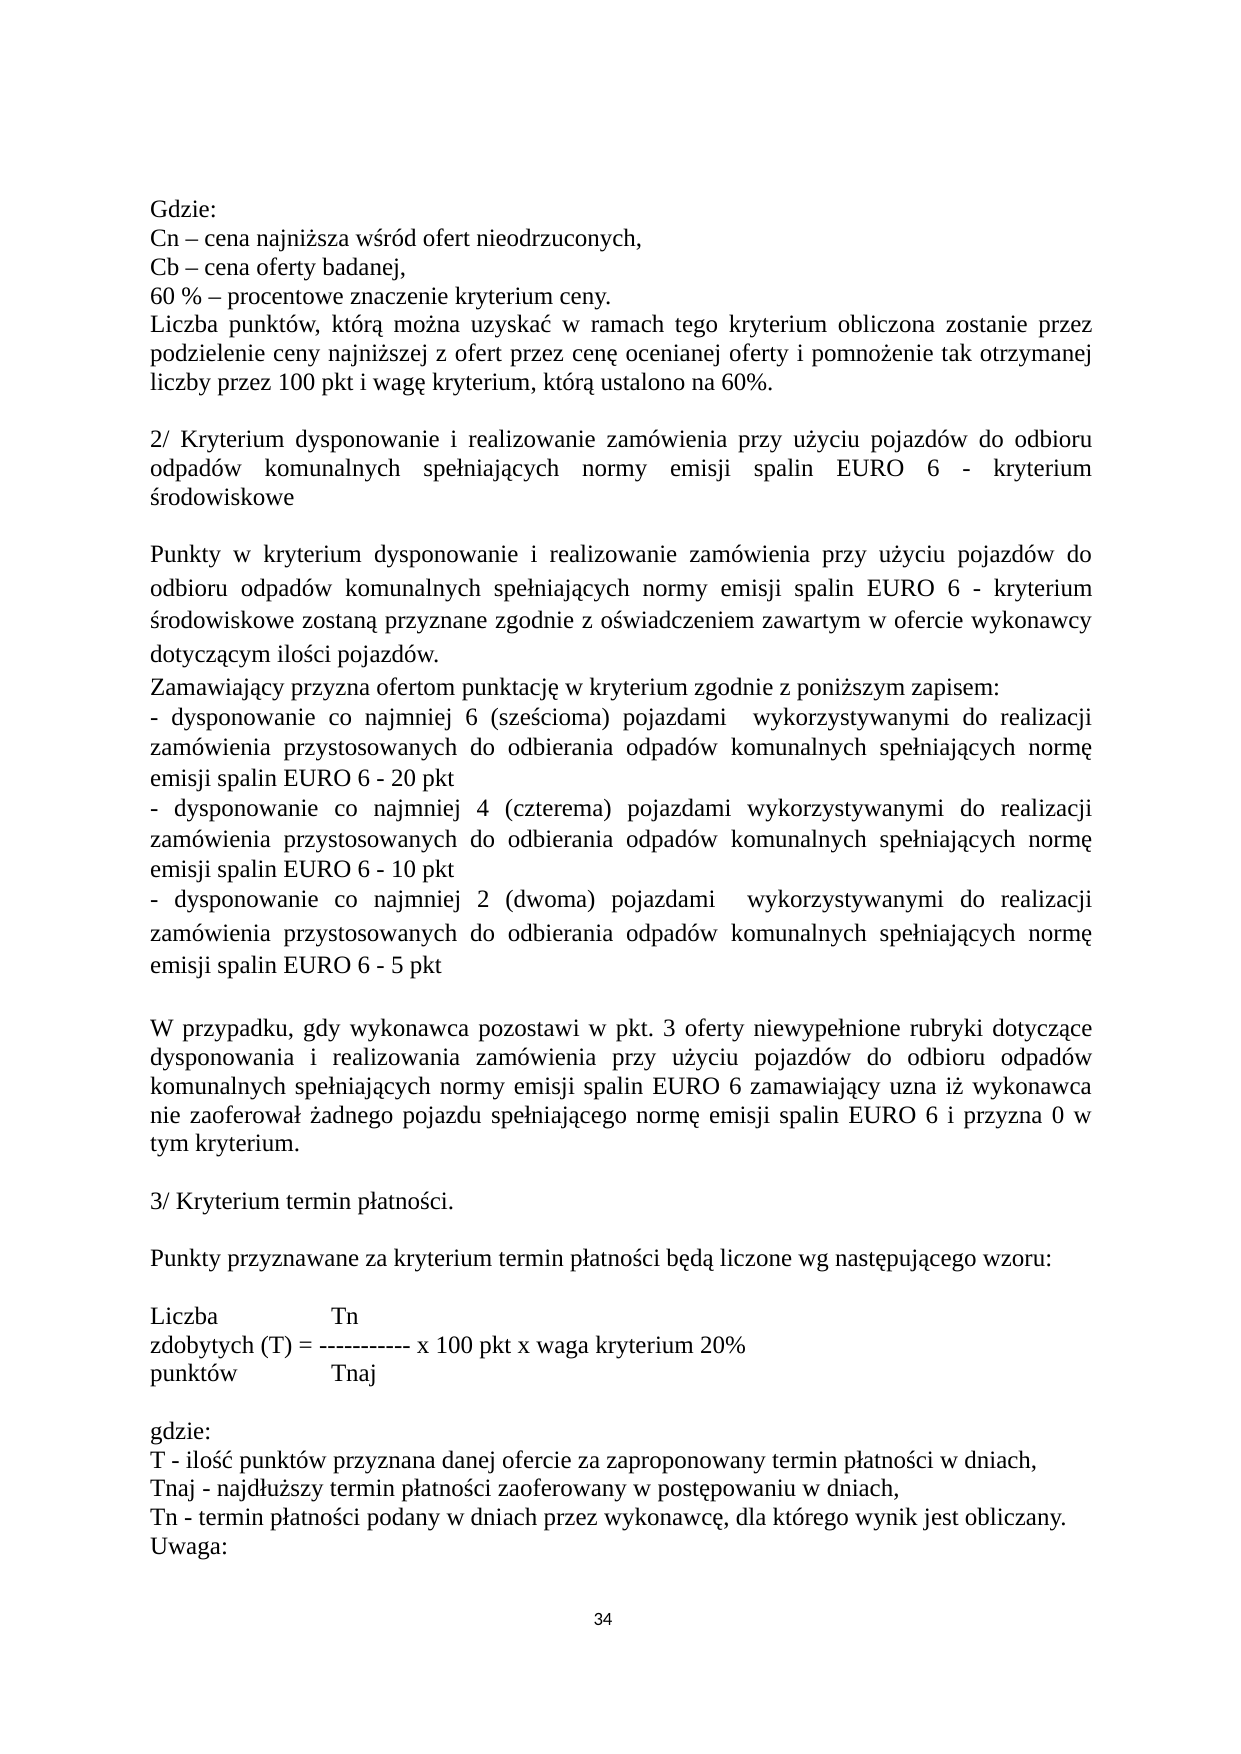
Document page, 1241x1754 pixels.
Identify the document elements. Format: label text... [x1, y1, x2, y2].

text Zamawiający przyzna ofertom punktację w kryterium zgodnie z poniższym zapisem: [150, 672, 1093, 700]
text - dysponowanie co najmniej 4 (czterema) pojazdami wykorzystywanymi do realizacji zamówienia przystosowanych do odbierania odpadów komunalnych spełniających normę emisji spalin EURO 6 - 10 pkt [150, 793, 1093, 883]
text zdobytych (T) = ----------- x 100 pkt x waga kryterium 20% [150, 1330, 1093, 1358]
text 3/ Kryterium termin płatności. [150, 1186, 1093, 1215]
text Liczba punktów, którą można uzyskać w ramach tego kryterium obliczona zostanie przez podzielenie ceny najniższej z ofert przez cenę ocenianej oferty i pomnożenie tak otrzymanej liczby przez 100 pkt i wagę kryterium, którą ustalono na 60%. [150, 309, 1093, 396]
text 2/ Kryterium dysponowanie i realizowanie zamówienia przy użyciu pojazdów do odbioru odpadów komunalnych spełniających normy emisji spalin EURO 6 - kryterium środowiskowe [150, 424, 1093, 511]
text punktów Tnaj [150, 1358, 1093, 1387]
text Punkty przyznawane za kryterium termin płatności będą liczone wg następującego wzoru: [150, 1243, 1093, 1272]
text Punkty w kryterium dysponowanie i realizowanie zamówienia przy użyciu pojazdów do odbioru odpadów komunalnych spełniających normy emisji spalin EURO 6 - kryterium środowiskowe zostaną przyznane zgodnie z oświadczeniem zawartym w ofercie wykonawcy dotyczącym ilości pojazdów. [150, 539, 1093, 667]
text Uwaga: [150, 1531, 1093, 1560]
text 60 % – procentowe znaczenie kryterium ceny. [150, 281, 1093, 309]
text Liczba Tn [150, 1301, 1093, 1330]
text Cb – cena oferty badanej, [150, 252, 1093, 281]
text W przypadku, gdy wykonawca pozostawi w pkt. 3 oferty niewypełnione rubryki dotyczące dysponowania i realizowania zamówienia przy użyciu pojazdów do odbioru odpadów komunalnych spełniających normy emisji spalin EURO 6 zamawiający uzna iż wykonawca nie zaoferował żadnego pojazdu spełniającego normę emisji spalin EURO 6 i przyzna 0 w tym kryterium. [150, 1013, 1093, 1157]
text Gdzie: [150, 194, 1093, 223]
text Cn – cena najniższa wśród ofert nieodrzuconych, [150, 223, 1093, 252]
text Tn - termin płatności podany w dniach przez wykonawcę, dla którego wynik jest obliczany. [150, 1502, 1093, 1531]
text - dysponowanie co najmniej 2 (dwoma) pojazdami wykorzystywanymi do realizacji zamówienia przystosowanych do odbierania odpadów komunalnych spełniających normę emisji spalin EURO 6 - 5 pkt [150, 884, 1093, 979]
text - dysponowanie co najmniej 6 (sześcioma) pojazdami wykorzystywanymi do realizacji zamówienia przystosowanych do odbierania odpadów komunalnych spełniających normę emisji spalin EURO 6 - 20 pkt [150, 702, 1093, 792]
text Tnaj - najdłuższy termin płatności zaoferowany w postępowaniu w dniach, [150, 1473, 1093, 1502]
text gdzie: [150, 1416, 1093, 1445]
text T - ilość punktów przyznana danej ofercie za zaproponowany termin płatności w dniach, [150, 1445, 1093, 1473]
